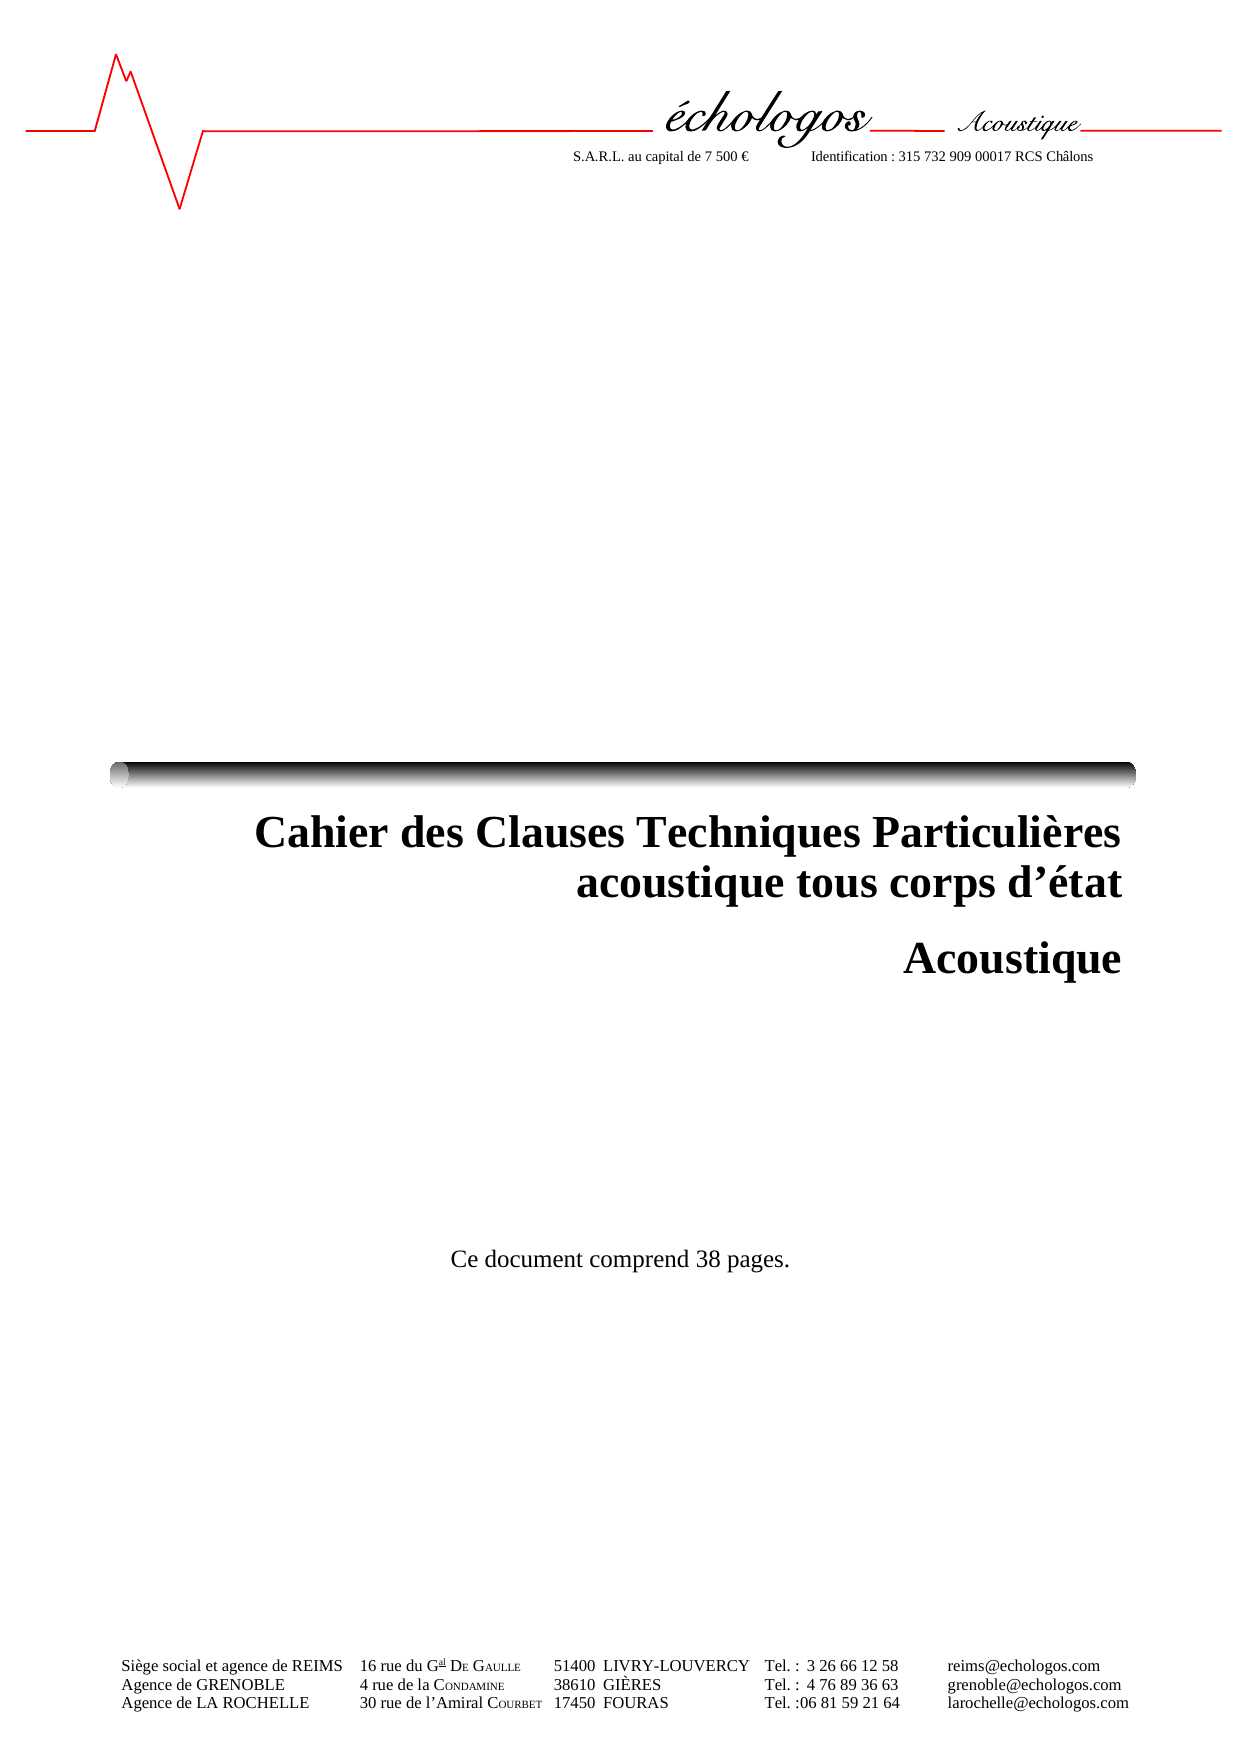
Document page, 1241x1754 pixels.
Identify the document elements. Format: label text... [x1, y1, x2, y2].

text Agence de GRENOBLE 4 rue de la Condamine 38610 Gières Tel. : 4 76 89 36 63 grenoble@echologos.com [121, 1675, 1181, 1694]
text Siège social et agence de REIMS 16 rue du Gal De Gaulle 51400 LIVRY-LOUVERCY Tel. : 3 26 66 12 58 reims@echologos.com [121, 1657, 1181, 1675]
text Agence de LA ROCHELLE 30 rue de l’Amiral Courbet 17450 FOURAS Tel. : 06 81 59 21 64 larochelle@echologos.com [121, 1694, 1181, 1712]
text Ce document comprend 40 pages. [118, 1245, 1122, 1273]
title Cahier des Clauses Techniques Particulières acoustique tous corps d’état [118, 806, 1122, 908]
title Acoustique [118, 933, 1122, 983]
